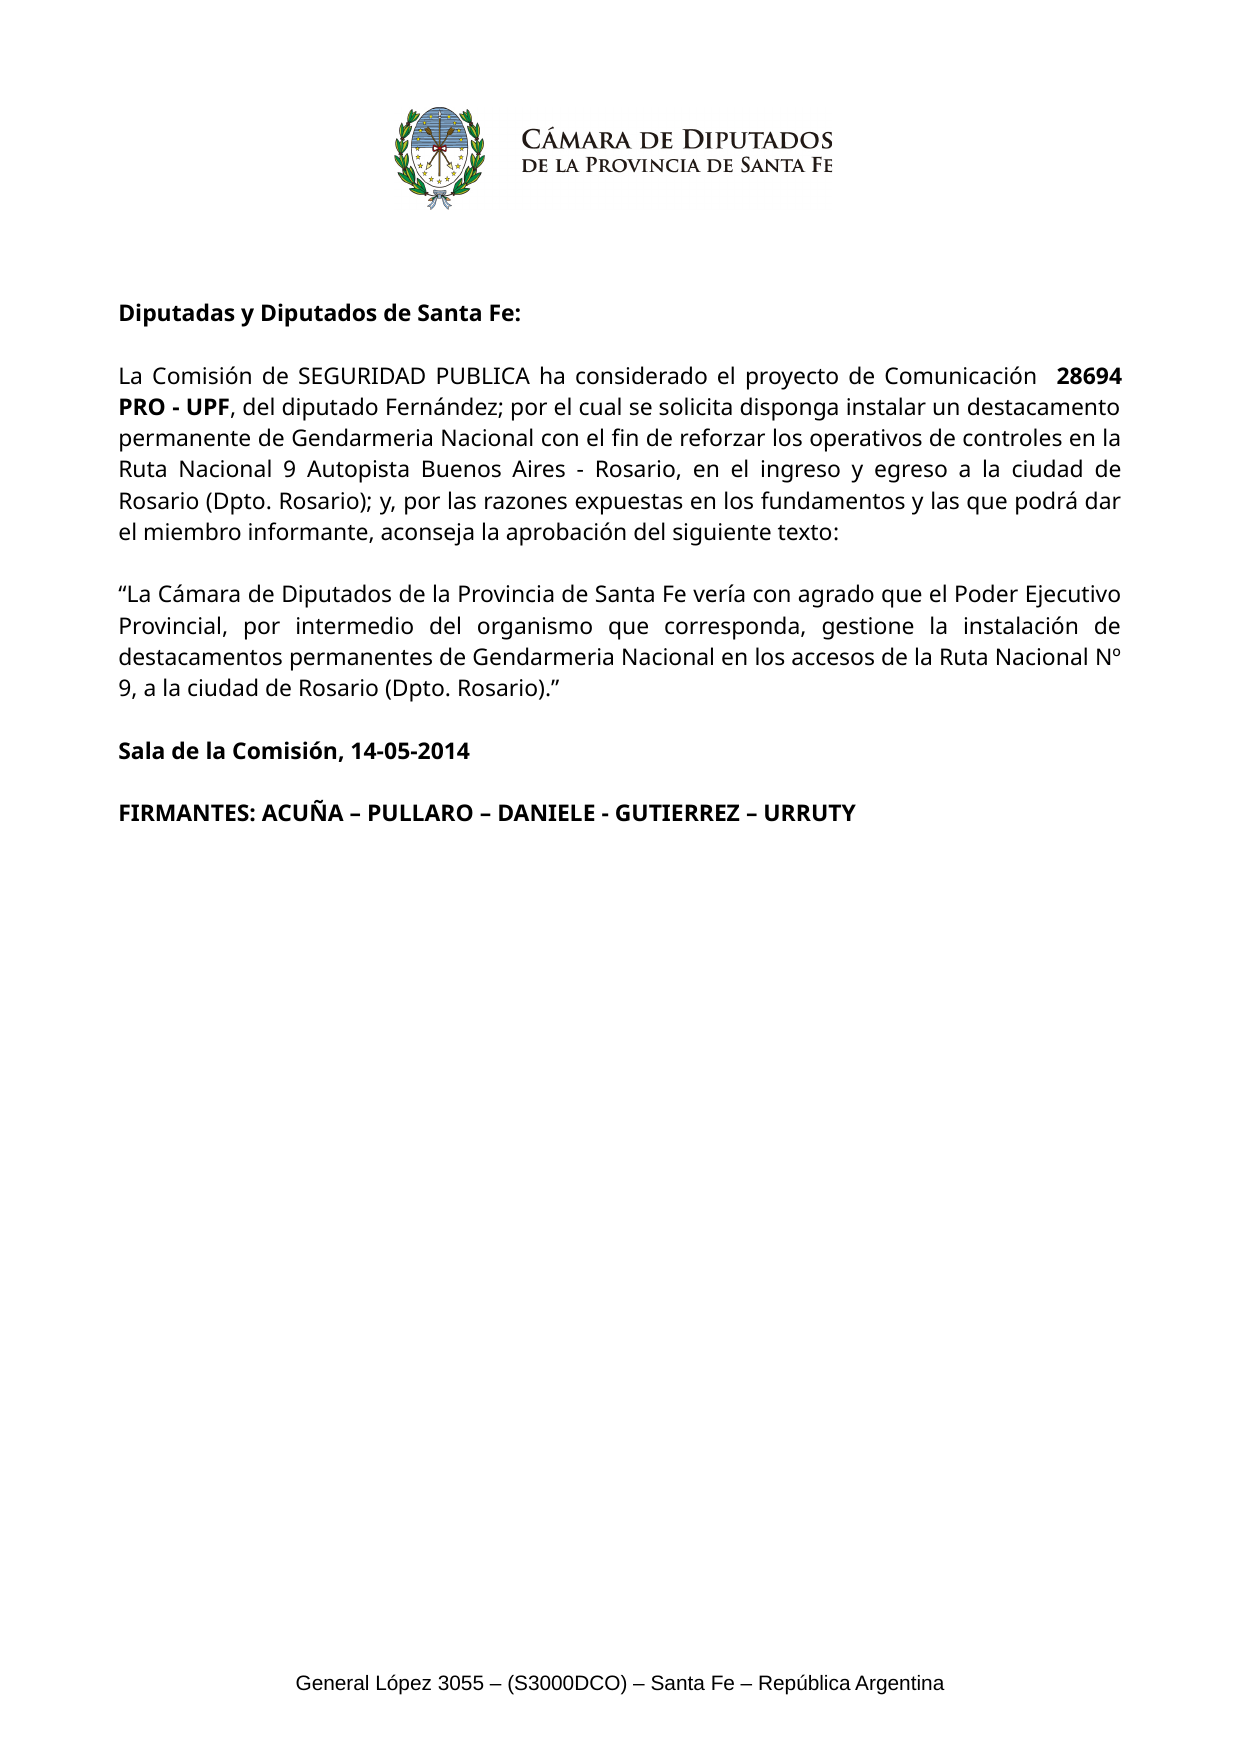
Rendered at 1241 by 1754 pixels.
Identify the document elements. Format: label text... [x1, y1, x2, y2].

text La Comisión de SEGURIDAD PUBLICA ha considerado el proyecto de Comunicación 28694 PRO - UPF, del diputado Fernández; por el cual se solicita disponga instalar un destacamento permanente de Gendarmeria Nacional con el fin de reforzar los operativos de controles en la Ruta Nacional 9 Autopista Buenos Aires - Rosario, en el ingreso y egreso a la ciudad de Rosario (Dpto. Rosario); y, por las razones expuestas en los fundamentos y las que podrá dar el miembro informante, aconseja la aprobación del siguiente texto: [118, 359, 1122, 547]
text FIRMANTES: ACUÑA – PULLARO – DANIELE - GUTIERREZ – URRUTY [118, 797, 1122, 828]
text Sala de la Comisión, 14-05-2014 [118, 734, 1122, 766]
text Diputadas y Diputados de Santa Fe: [118, 297, 1122, 328]
picture [394, 107, 833, 210]
text “La Cámara de Diputados de la Provincia de Santa Fe vería con agrado que el Poder Ejecutivo Provincial, por intermedio del organismo que corresponda, gestione la instalación de destacamentos permanentes de Gendarmeria Nacional en los accesos de la Ruta Nacional Nº 9, a la ciudad de Rosario (Dpto. Rosario).” [118, 578, 1122, 703]
